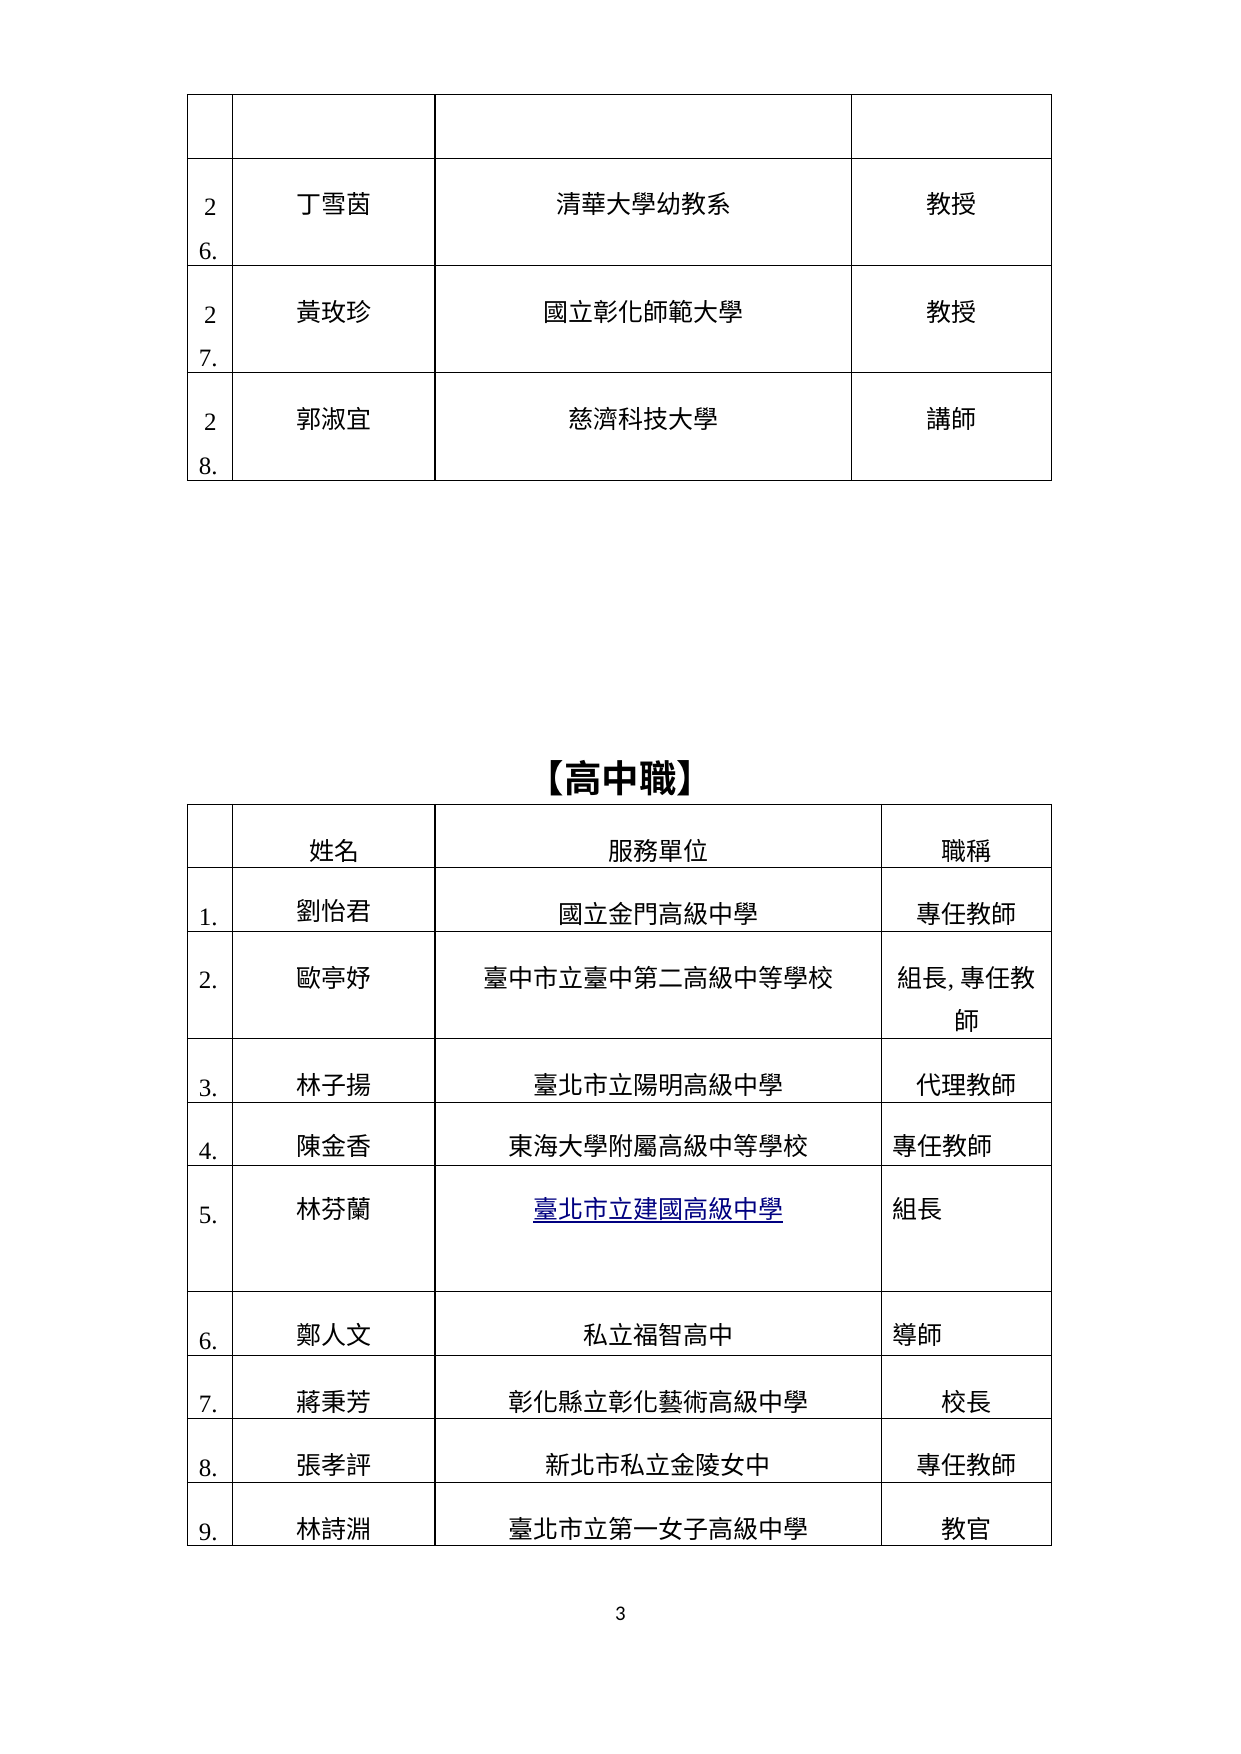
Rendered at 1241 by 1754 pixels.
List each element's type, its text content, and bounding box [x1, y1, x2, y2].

table_cell 黃玫珍 [233, 266, 434, 372]
table_cell 林子揚 [233, 1039, 434, 1102]
table_cell 教官 [882, 1483, 1051, 1545]
table_cell [233, 95, 434, 158]
table_cell 清華大學幼教系 [436, 159, 851, 265]
table_cell [852, 95, 1051, 158]
table_cell 彰化縣立彰化藝術高級中學 [436, 1356, 881, 1418]
table_cell [188, 159, 232, 265]
table_cell [188, 1483, 232, 1545]
table_cell 專任教師 [882, 868, 1051, 931]
table_cell 歐亭妤 [233, 932, 434, 1038]
table_cell [188, 1039, 232, 1102]
table_cell 私立福智高中 [436, 1292, 881, 1355]
table_cell 組長 [882, 1166, 1051, 1291]
table_cell 丁雪茵 [233, 159, 434, 265]
table_cell [188, 1356, 232, 1418]
table_cell 臺北市立陽明高級中學 [436, 1039, 881, 1102]
table_cell [188, 1103, 232, 1165]
table_cell 鄭人文 [233, 1292, 434, 1355]
table_cell 教授 [852, 266, 1051, 372]
table_cell 代理教師 [882, 1039, 1051, 1102]
table_cell 導師 [882, 1292, 1051, 1355]
table_header 職稱 [882, 805, 1051, 867]
table_cell [188, 932, 232, 1038]
table_cell 林芬蘭 [233, 1166, 434, 1291]
table_cell 專任教師 [882, 1419, 1051, 1482]
table_cell 國立彰化師範大學 [436, 266, 851, 372]
table_cell 組長, 專任教師 [882, 932, 1051, 1038]
table_cell 新北市私立金陵女中 [436, 1419, 881, 1482]
table_cell 臺北市立第一女子高級中學 [436, 1483, 881, 1545]
table_cell 蔣秉芳 [233, 1356, 434, 1418]
table_cell 臺北市立建國高級中學 [436, 1166, 881, 1291]
table_cell [188, 1166, 232, 1291]
text 【高中職】 [187, 749, 1053, 804]
table_cell 陳金香 [233, 1103, 434, 1165]
table_cell 張孝評 [233, 1419, 434, 1482]
table_cell [188, 266, 232, 372]
table_cell [436, 95, 851, 158]
table_cell 臺中市立臺中第二高級中等學校 [436, 932, 881, 1038]
table_cell 東海大學附屬高級中等學校 [436, 1103, 881, 1165]
table_cell 教授 [852, 159, 1051, 265]
table_cell 慈濟科技大學 [436, 373, 851, 479]
table_cell 劉怡君 [233, 868, 434, 931]
table_cell 郭淑宜 [233, 373, 434, 479]
table_cell 林詩淵 [233, 1483, 434, 1545]
table_cell 國立金門高級中學 [436, 868, 881, 931]
table_header 服務單位 [436, 805, 881, 867]
table_cell 專任教師 [882, 1103, 1051, 1165]
table_cell [188, 373, 232, 479]
table_cell [188, 1419, 232, 1482]
table_cell 講師 [852, 373, 1051, 479]
table_cell [188, 1292, 232, 1355]
table_cell [188, 95, 232, 158]
table_header [188, 805, 232, 867]
table_header 姓名 [233, 805, 434, 867]
table_cell 校長 [882, 1356, 1051, 1418]
table_cell [188, 868, 232, 931]
